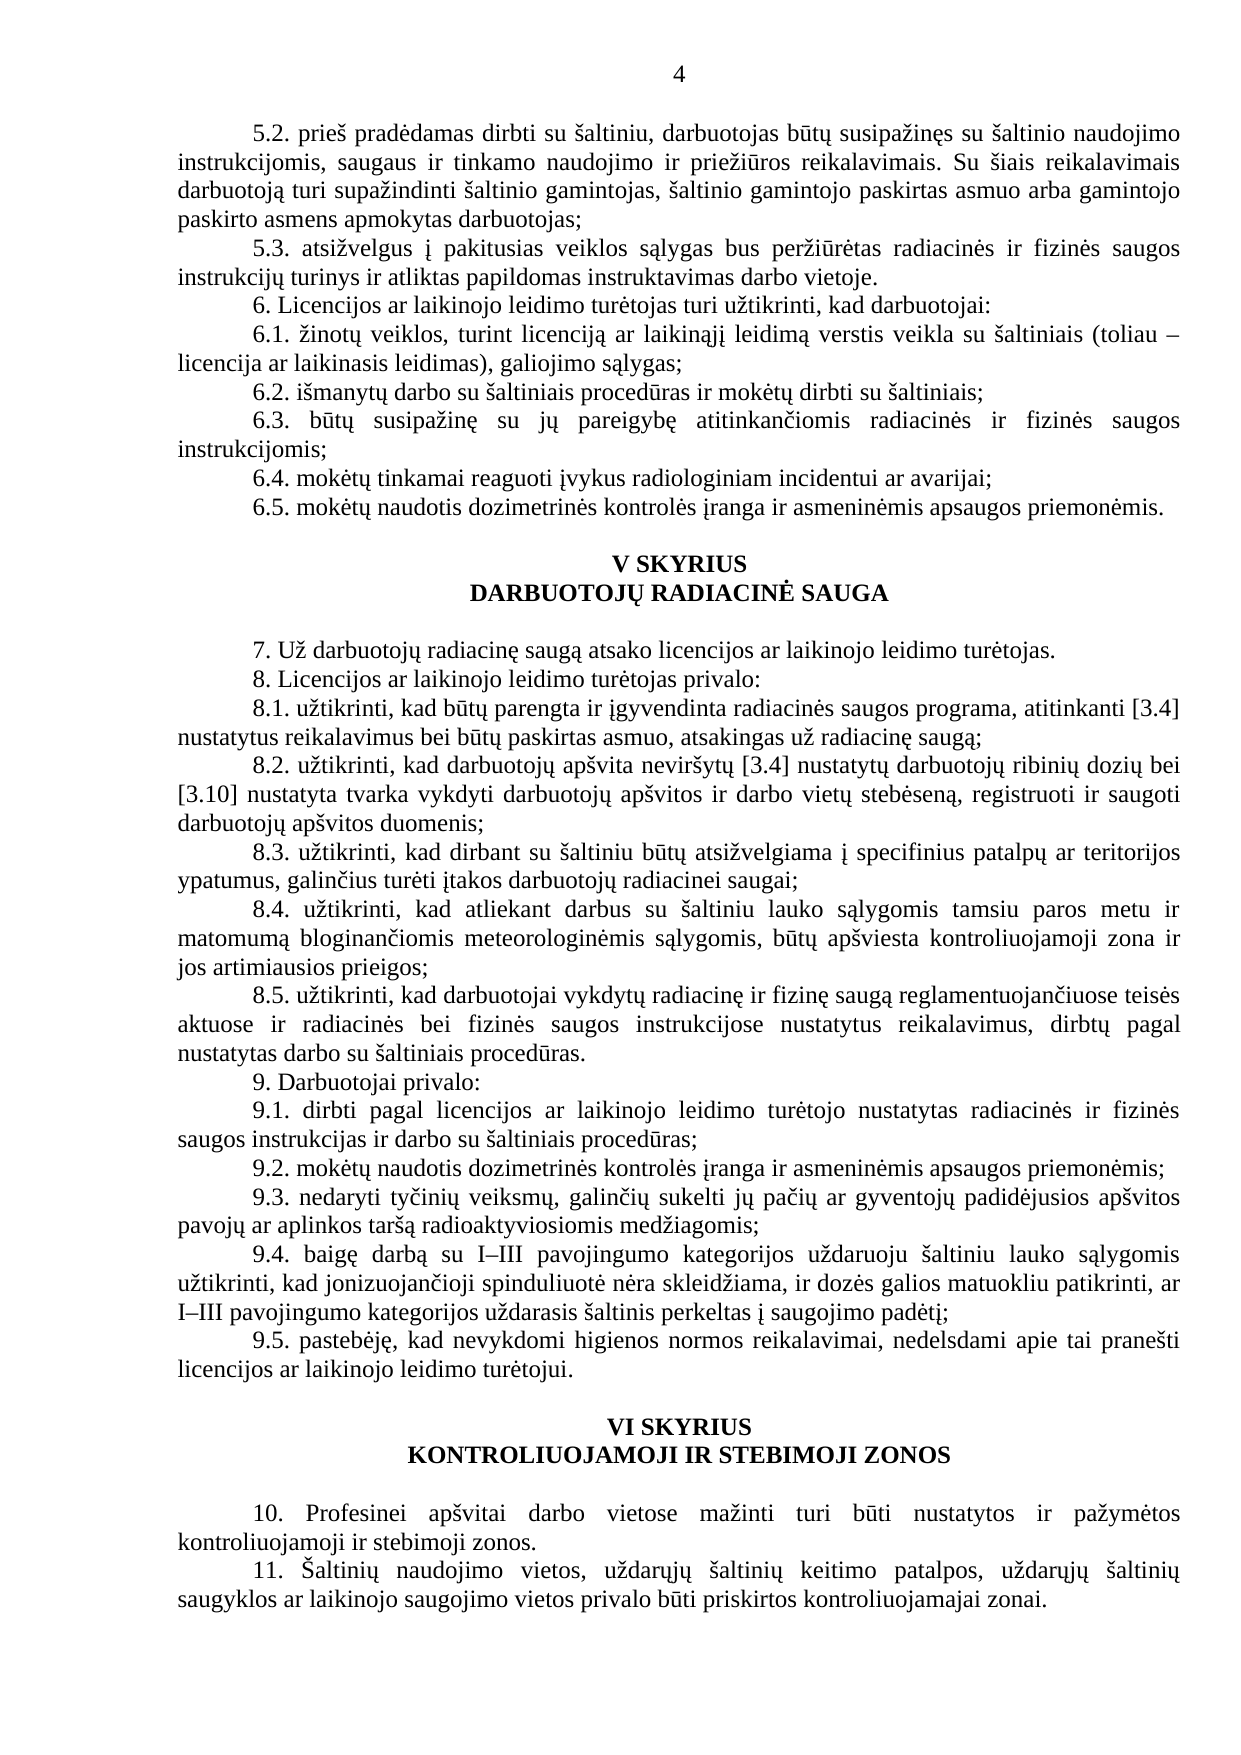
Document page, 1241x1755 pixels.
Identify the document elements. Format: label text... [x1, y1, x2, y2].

text DARBUOTOJŲ RADIACINĖ SAUGA [177, 578, 1181, 607]
text 6.5. mokėtų naudotis dozimetrinės kontrolės įranga ir asmeninėmis apsaugos priemonėmis. [177, 492, 1181, 521]
text 5.2. prieš pradėdamas dirbti su šaltiniu, darbuotojas būtų susipažinęs su šaltinio naudojimo instrukcijomis, saugaus ir tinkamo naudojimo ir priežiūros reikalavimais. Su šiais reikalavimais darbuotoją turi supažindinti šaltinio gamintojas, šaltinio gamintojo paskirtas asmuo arba gamintojo paskirto asmens apmokytas darbuotojas; [177, 118, 1181, 233]
text 9.4. baigę darbą su I–III pavojingumo kategorijos uždaruoju šaltiniu lauko sąlygomis užtikrinti, kad jonizuojančioji spinduliuotė nėra skleidžiama, ir dozės galios matuokliu patikrinti, ar I–III pavojingumo kategorijos uždarasis šaltinis perkeltas į saugojimo padėtį; [177, 1239, 1181, 1326]
text 6.2. išmanytų darbo su šaltiniais procedūras ir mokėtų dirbti su šaltiniais; [177, 377, 1181, 406]
text 8. Licencijos ar laikinojo leidimo turėtojas privalo: [177, 664, 1181, 693]
text 10. Profesinei apšvitai darbo vietose mažinti turi būti nustatytos ir pažymėtos kontroliuojamoji ir stebimoji zonos. [177, 1498, 1181, 1556]
text VI SKYRIUS [177, 1412, 1181, 1441]
text 8.3. užtikrinti, kad dirbant su šaltiniu būtų atsižvelgiama į specifinius patalpų ar teritorijos ypatumus, galinčius turėti įtakos darbuotojų radiacinei saugai; [177, 837, 1181, 894]
text 9.2. mokėtų naudotis dozimetrinės kontrolės įranga ir asmeninėmis apsaugos priemonėmis; [177, 1153, 1181, 1182]
text 6.4. mokėtų tinkamai reaguoti įvykus radiologiniam incidentui ar avarijai; [177, 463, 1181, 492]
text 7. Už darbuotojų radiacinę saugą atsako licencijos ar laikinojo leidimo turėtojas. [177, 636, 1181, 664]
text KONTROLIUOJAMOJI IR STEBIMOJI ZONOS [177, 1441, 1181, 1469]
text V SKYRIUS [177, 549, 1181, 578]
text 9.3. nedaryti tyčinių veiksmų, galinčių sukelti jų pačių ar gyventojų padidėjusios apšvitos pavojų ar aplinkos taršą radioaktyviosiomis medžiagomis; [177, 1182, 1181, 1239]
text 5.3. atsižvelgus į pakitusias veiklos sąlygas bus peržiūrėtas radiacinės ir fizinės saugos instrukcijų turinys ir atliktas papildomas instruktavimas darbo vietoje. [177, 233, 1181, 291]
text 6.1. žinotų veiklos, turint licenciją ar laikinąjį leidimą verstis veikla su šaltiniais (toliau – licencija ar laikinasis leidimas), galiojimo sąlygas; [177, 319, 1181, 377]
text 11. Šaltinių naudojimo vietos, uždarųjų šaltinių keitimo patalpos, uždarųjų šaltinių saugyklos ar laikinojo saugojimo vietos privalo būti priskirtos kontroliuojamajai zonai. [177, 1556, 1181, 1613]
text 9.1. dirbti pagal licencijos ar laikinojo leidimo turėtojo nustatytas radiacinės ir fizinės saugos instrukcijas ir darbo su šaltiniais procedūras; [177, 1096, 1181, 1153]
text 6.3. būtų susipažinę su jų pareigybę atitinkančiomis radiacinės ir fizinės saugos instrukcijomis; [177, 406, 1181, 463]
text 9.5. pastebėję, kad nevykdomi higienos normos reikalavimai, nedelsdami apie tai pranešti licencijos ar laikinojo leidimo turėtojui. [177, 1326, 1181, 1383]
text 6. Licencijos ar laikinojo leidimo turėtojas turi užtikrinti, kad darbuotojai: [177, 291, 1181, 319]
text 8.2. užtikrinti, kad darbuotojų apšvita neviršytų [3.4] nustatytų darbuotojų ribinių dozių bei [3.10] nustatyta tvarka vykdyti darbuotojų apšvitos ir darbo vietų stebėseną, registruoti ir saugoti darbuotojų apšvitos duomenis; [177, 751, 1181, 837]
text 8.5. užtikrinti, kad darbuotojai vykdytų radiacinę ir fizinę saugą reglamentuojančiuose teisės aktuose ir radiacinės bei fizinės saugos instrukcijose nustatytus reikalavimus, dirbtų pagal nustatytas darbo su šaltiniais procedūras. [177, 981, 1181, 1067]
text 8.4. užtikrinti, kad atliekant darbus su šaltiniu lauko sąlygomis tamsiu paros metu ir matomumą bloginančiomis meteorologinėmis sąlygomis, būtų apšviesta kontroliuojamoji zona ir jos artimiausios prieigos; [177, 894, 1181, 981]
text 9. Darbuotojai privalo: [177, 1067, 1181, 1096]
text 8.1. užtikrinti, kad būtų parengta ir įgyvendinta radiacinės saugos programa, atitinkanti [3.4] nustatytus reikalavimus bei būtų paskirtas asmuo, atsakingas už radiacinę saugą; [177, 693, 1181, 751]
